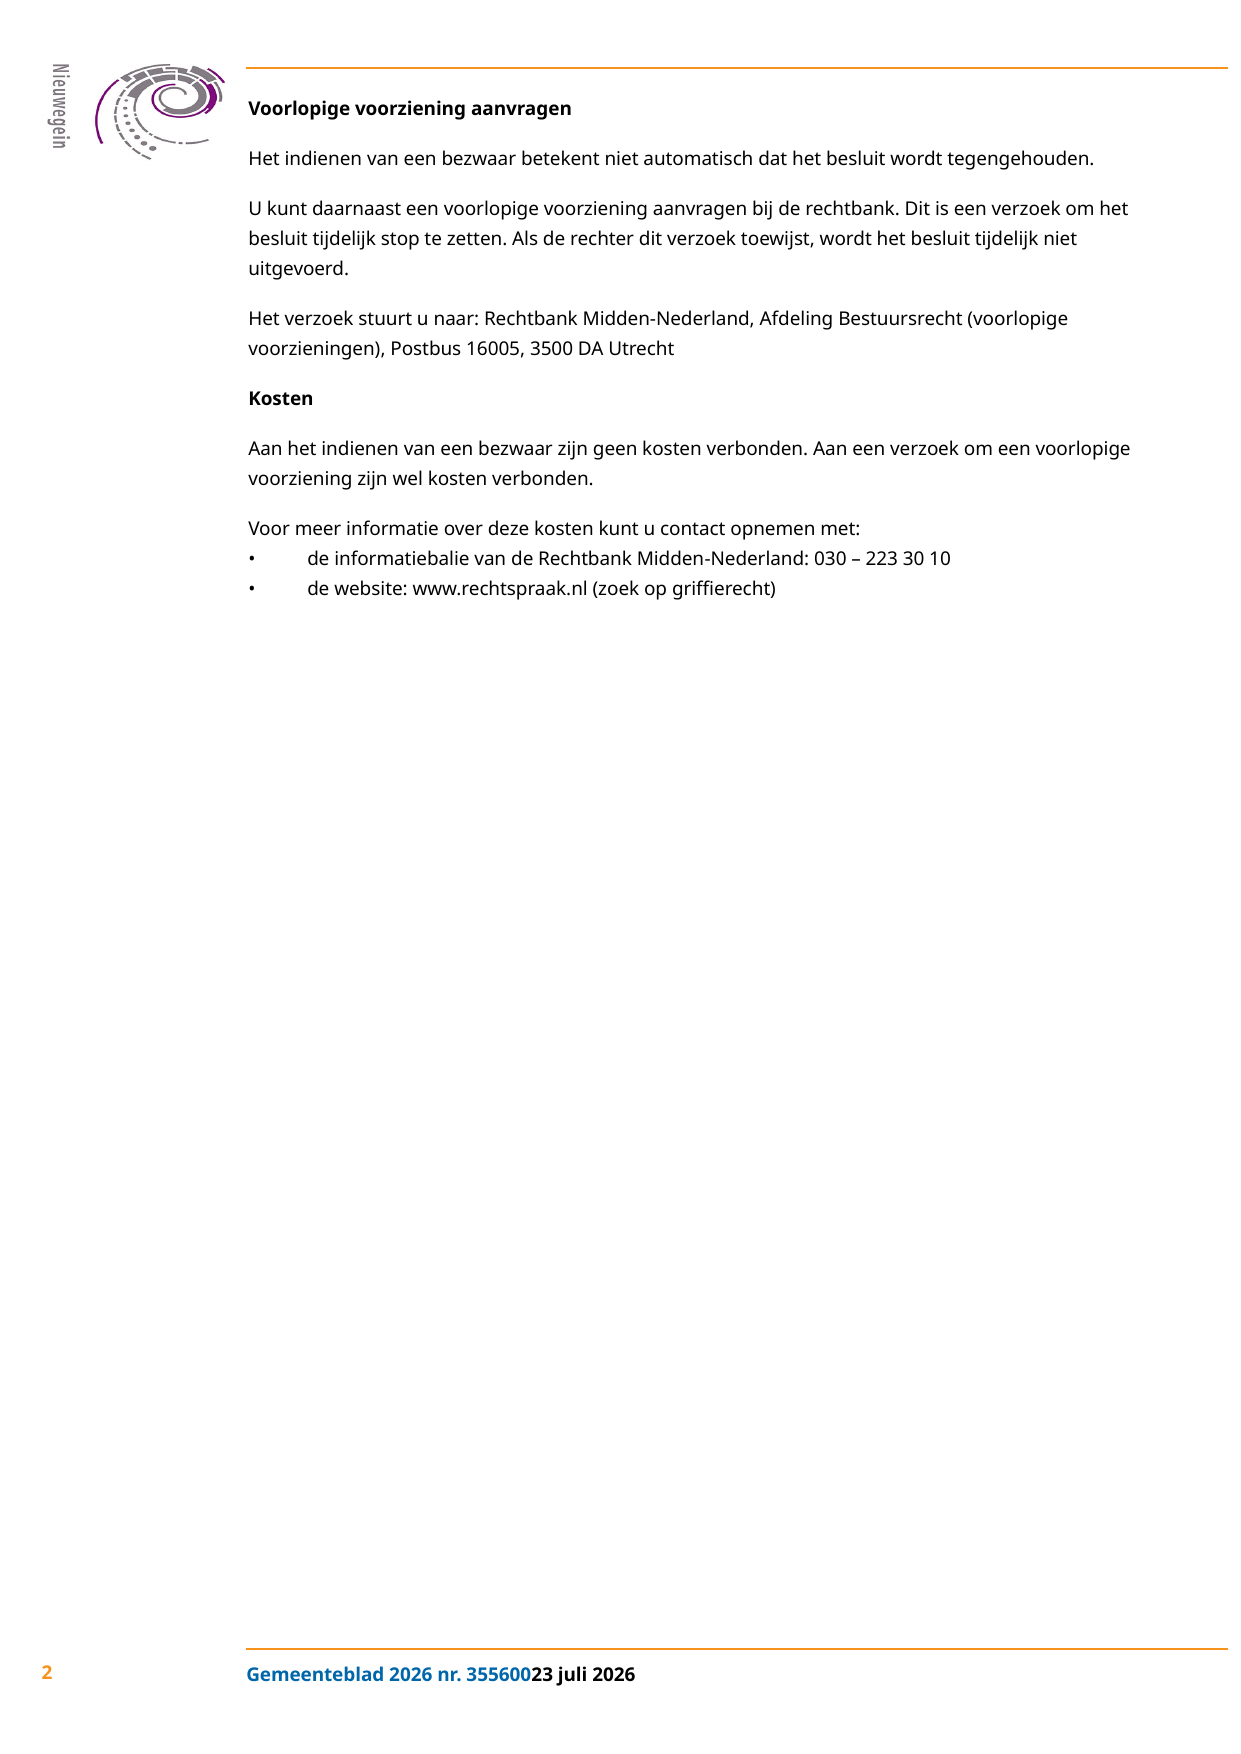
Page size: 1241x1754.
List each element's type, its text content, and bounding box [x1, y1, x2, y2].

text U kunt daarnaast een voorlopige voorziening aanvragen bij de rechtbank. Dit is een verzoek om het besluit tijdelijk stop te zetten. Als de rechter dit verzoek toewijst, wordt het besluit tijdelijk niet uitgevoerd. [248, 196, 1152, 281]
text Het indienen van een bezwaar betekent niet automatisch dat het besluit wordt tegengehouden. [248, 145, 1152, 171]
list de informatiebalie van de Rechtbank Midden‑Nederland: 030 – 223 30 10 [248, 545, 1152, 571]
text Voorlopige voorziening aanvragen [248, 95, 1152, 121]
text Voor meer informatie over deze kosten kunt u contact opnemen met: [248, 516, 1152, 541]
picture [41, 47, 231, 172]
text Het verzoek stuurt u naar: Rechtbank Midden-Nederland, Afdeling Bestuursrecht (voorlopige voorzieningen), Postbus 16005, 3500 DA Utrecht [248, 305, 1152, 361]
text Kosten [248, 385, 1152, 411]
list de website: www.rechtspraak.nl (zoek op griffierecht) [248, 575, 1152, 601]
text Aan het indienen van een bezwaar zijn geen kosten verbonden. Aan een verzoek om een voorlopige voorziening zijn wel kosten verbonden. [248, 436, 1152, 491]
